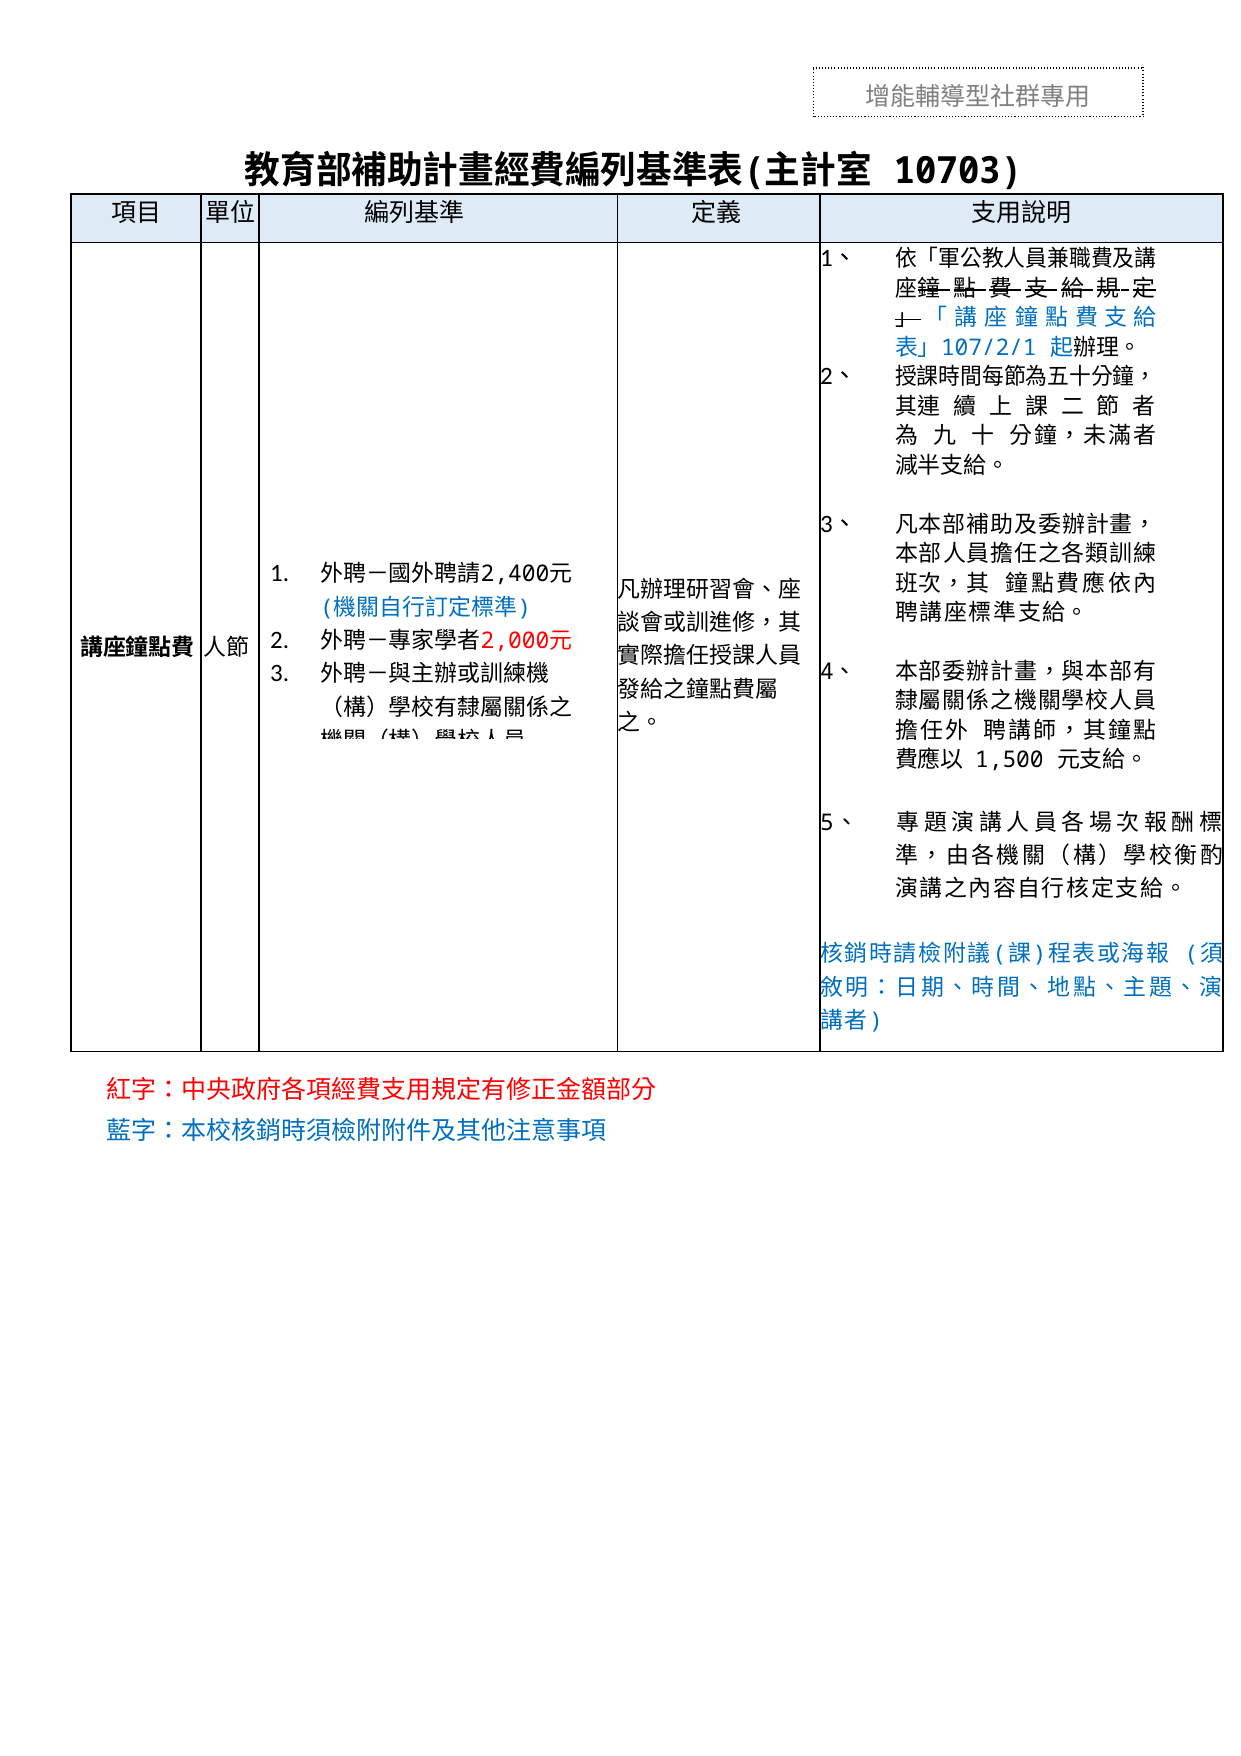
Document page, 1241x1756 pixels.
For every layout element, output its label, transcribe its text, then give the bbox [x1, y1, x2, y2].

table_cell 人節 [202, 243, 258, 1051]
text 教育部補助計畫經費編列基準表(主計室 10703) [244, 147, 1205, 193]
table_header 定義 [618, 195, 819, 242]
table_cell [260, 243, 617, 1051]
table_header 編列基準 [260, 195, 617, 242]
text 紅字：中央政府各項經費支用規定有修正金額部分 藍字：本校核銷時須檢附附件及其他注意事項 [106, 1069, 657, 1147]
table_cell 凡辦理研習會、座談會或訓進修，其實際擔任授課人員發給之鐘點費屬之。 [618, 243, 819, 1051]
table_header 單位 [202, 195, 258, 242]
table_header 項目 [72, 195, 200, 242]
table_header 外聘－國外聘請2,400元(機關自行訂定標準) 外聘－專家學者2,000元 外聘－與主辦或訓練機（構）學校有隸屬關係之機關（構）學校人員1,500元 內聘－主辦或訓練機關（構）學校人員1,000元 講座助理－協助教學並實際授課人員，按同一課程講座鐘點費1/2。 [260, 555, 601, 738]
table_cell 講座鐘點費 [72, 243, 200, 1051]
table_cell 依「軍公教人員兼職費及講座鐘 點 費 支 給 規 定 」「講座鐘點費支給表」107/2/1 起辦理。 授課時間每節為五十分鐘，其連 續 上 課 二 節 者 為 九 十 分鐘，未滿者減半支給。 凡本部補助及委辦計畫，本部人員擔任之各類訓練班次，其 鐘點費應依內聘講座標準支給。 本部委辦計畫，與本部有隸屬關係之機關學校人員擔任外 聘講師，其鐘點費應以 1,500 元支給。 專題演講人員各場次報酬標準，由各機關（構）學校衡酌演講之內容自行核定支給。 核銷時請檢附議(課)程表或海報 (須敘明：日期、時間、地點、主題、演講者) [821, 243, 1222, 1051]
table_header 支用說明 [821, 195, 1222, 242]
